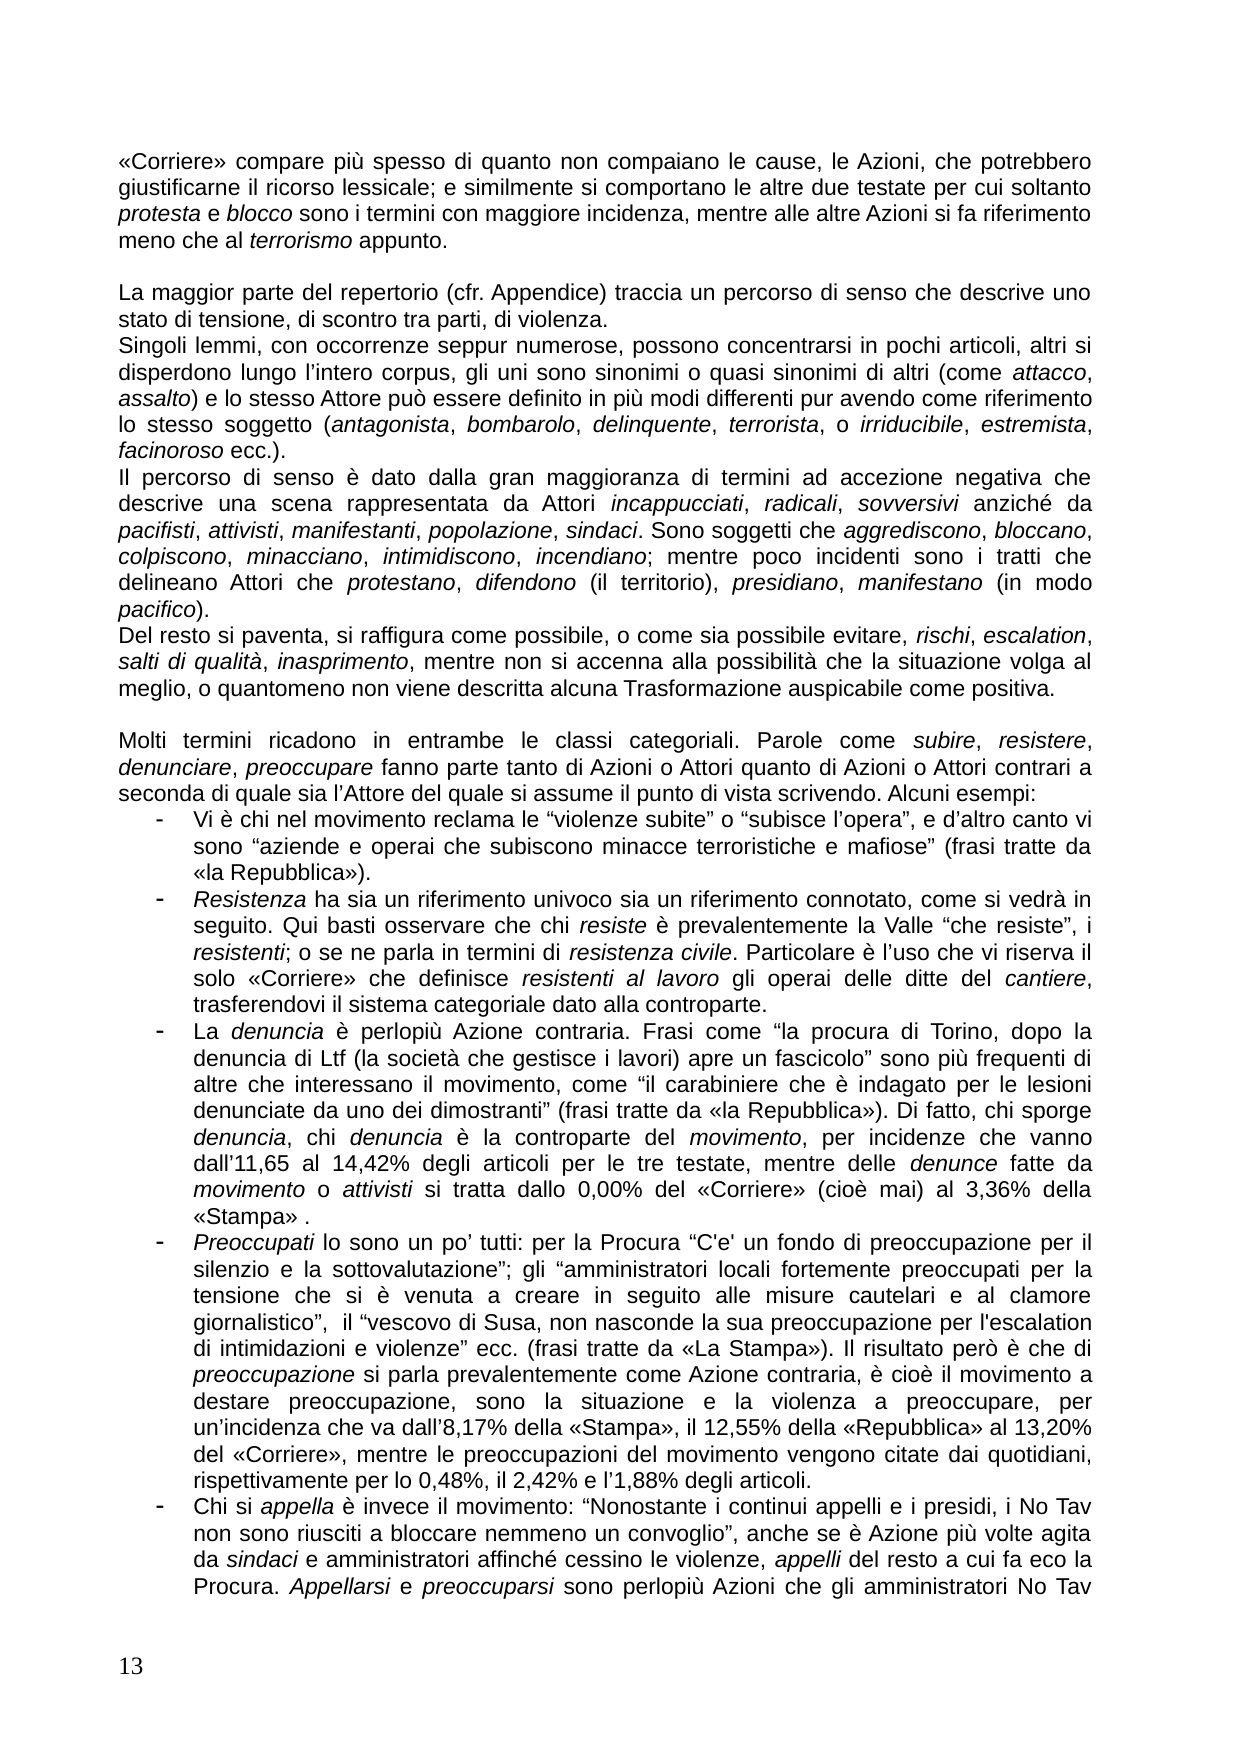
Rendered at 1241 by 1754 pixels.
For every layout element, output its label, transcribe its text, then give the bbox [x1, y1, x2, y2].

list Resistenza ha sia un riferimento univoco sia un riferimento connotato, come si vedrà in seguito. Qui basti osservare che chi resiste è prevalentemente la Valle “che resiste”, i resistenti; o se ne parla in termini di resistenza civile. Particolare è l’uso che vi riserva il solo «Corriere» che definisce resistenti al lavoro gli operai delle ditte del cantiere, trasferendovi il sistema categoriale dato alla controparte. [156, 886, 1093, 1018]
list Vi è chi nel movimento reclama le “violenze subite” o “subisce l’opera”, e d’altro canto vi sono “aziende e operai che subiscono minacce terroristiche e mafiose” (frasi tratte da «la Repubblica»). [156, 806, 1093, 886]
text Molti termini ricadono in entrambe le classi categoriali. Parole come subire, resistere, denunciare, preoccupare fanno parte tanto di Azioni o Attori quanto di Azioni o Attori contrari a seconda di quale sia l’Attore del quale si assume il punto di vista scrivendo. Alcuni esempi: [118, 727, 1093, 806]
list Preoccupati lo sono un po’ tutti: per la Procura “C'e' un fondo di preoccupazione per il silenzio e la sottovalutazione”; gli “amministratori locali fortemente preoccupati per la tensione che si è venuta a creare in seguito alle misure cautelari e al clamore giornalistico”, il “vescovo di Susa, non nasconde la sua preoccupazione per l'escalation di intimidazioni e violenze” ecc. (frasi tratte da «La Stampa»). Il risultato però è che di preoccupazione si parla prevalentemente come Azione contraria, è cioè il movimento a destare preoccupazione, sono la situazione e la violenza a preoccupare, per un’incidenza che va dall’8,17% della «Stampa», il 12,55% della «Repubblica» al 13,20% del «Corriere», mentre le preoccupazioni del movimento vengono citate dai quotidiani, rispettivamente per lo 0,48%, il 2,42% e l’1,88% degli articoli. [156, 1229, 1093, 1493]
text Del resto si paventa, si raffigura come possibile, o come sia possibile evitare, rischi, escalation, salti di qualità, inasprimento, mentre non si accenna alla possibilità che la situazione volga al meglio, o quantomeno non viene descritta alcuna Trasformazione auspicabile come positiva. [118, 622, 1093, 701]
list Chi si appella è invece il movimento: “Nonostante i continui appelli e i presidi, i No Tav non sono riusciti a bloccare nemmeno un convoglio”, anche se è Azione più volte agita da sindaci e amministratori affinché cessino le violenze, appelli del resto a cui fa eco la Procura. Appellarsi e preoccuparsi sono perlopiù Azioni che gli amministratori No Tav [156, 1493, 1093, 1599]
text «Corriere» compare più spesso di quanto non compaiano le cause, le Azioni, che potrebbero giustificarne il ricorso lessicale; e similmente si comportano le altre due testate per cui soltanto protesta e blocco sono i termini con maggiore incidenza, mentre alle altre Azioni si fa riferimento meno che al terrorismo appunto. [118, 148, 1093, 253]
text La maggior parte del repertorio (cfr. Appendice) traccia un percorso di senso che descrive uno stato di tensione, di scontro tra parti, di violenza. [118, 279, 1093, 332]
text Singoli lemmi, con occorrenze seppur numerose, possono concentrarsi in pochi articoli, altri si disperdono lungo l’intero corpus, gli uni sono sinonimi o quasi sinonimi di altri (come attacco, assalto) e lo stesso Attore può essere definito in più modi differenti pur avendo come riferimento lo stesso soggetto (antagonista, bombarolo, delinquente, terrorista, o irriducibile, estremista, facinoroso ecc.). [118, 332, 1093, 464]
text Il percorso di senso è dato dalla gran maggioranza di termini ad accezione negativa che descrive una scena rappresentata da Attori incappucciati, radicali, sovversivi anziché da pacifisti, attivisti, manifestanti, popolazione, sindaci. Sono soggetti che aggrediscono, bloccano, colpiscono, minacciano, intimidiscono, incendiano; mentre poco incidenti sono i tratti che delineano Attori che protestano, difendono (il territorio), presidiano, manifestano (in modo pacifico). [118, 464, 1093, 622]
list La denuncia è perlopiù Azione contraria. Frasi come “la procura di Torino, dopo la denuncia di Ltf (la società che gestisce i lavori) apre un fascicolo” sono più frequenti di altre che interessano il movimento, come “il carabiniere che è indagato per le lesioni denunciate da uno dei dimostranti” (frasi tratte da «la Repubblica»). Di fatto, chi sporge denuncia, chi denuncia è la controparte del movimento, per incidenze che vanno dall’11,65 al 14,42% degli articoli per le tre testate, mentre delle denunce fatte da movimento o attivisti si tratta dallo 0,00% del «Corriere» (cioè mai) al 3,36% della «Stampa» . [156, 1018, 1093, 1229]
